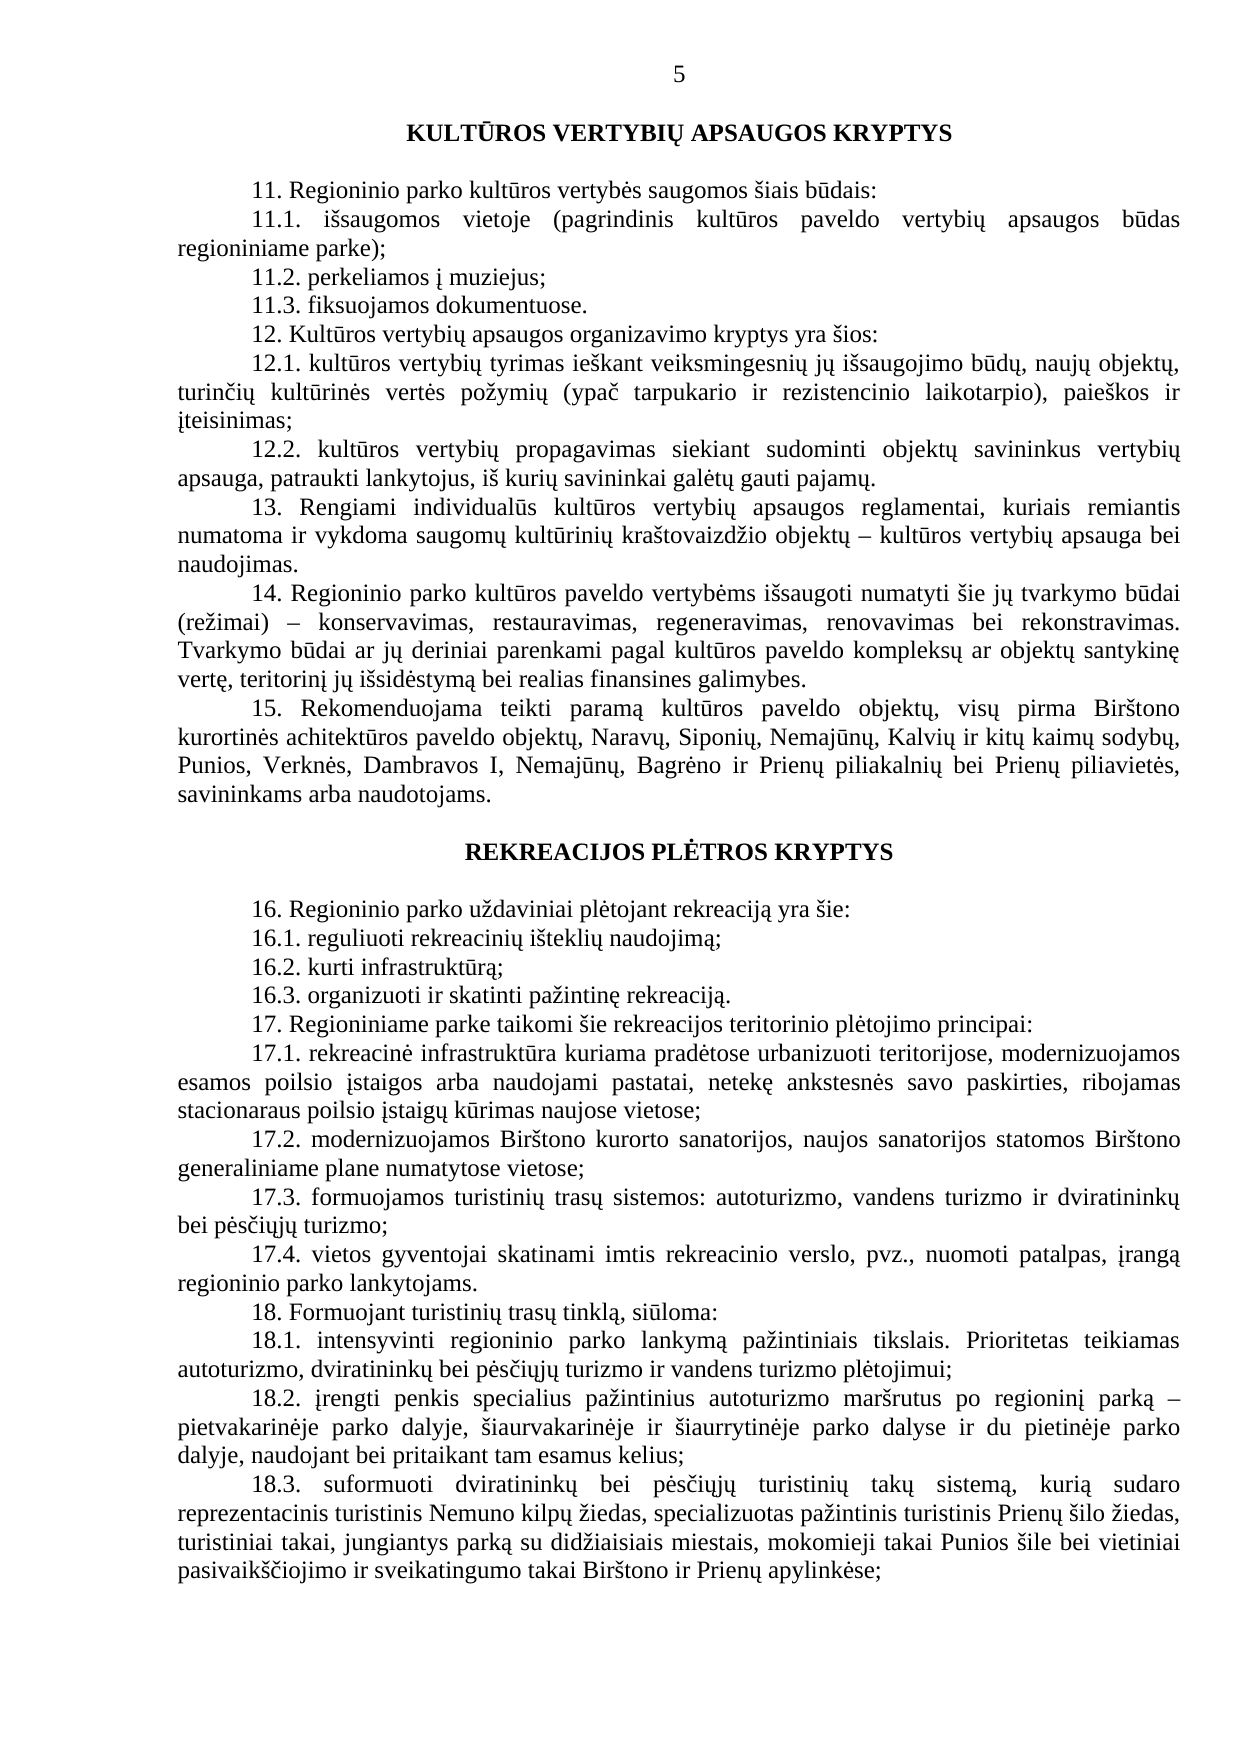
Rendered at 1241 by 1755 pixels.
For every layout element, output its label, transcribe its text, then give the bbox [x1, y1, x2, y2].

text 16.3. organizuoti ir skatinti pažintinę rekreaciją. [177, 981, 1181, 1009]
text Kultūros vertybių apsaugos kryptys [177, 118, 1181, 147]
text 17.1. rekreacinė infrastruktūra kuriama pradėtose urbanizuoti teritorijose, modernizuojamos esamos poilsio įstaigos arba naudojami pastatai, netekę ankstesnės savo paskirties, ribojamas stacionaraus poilsio įstaigų kūrimas naujose vietose; [177, 1038, 1181, 1124]
text 18.2. įrengti penkis specialius pažintinius autoturizmo maršrutus po regioninį parką – pietvakarinėje parko dalyje, šiaurvakarinėje ir šiaurrytinėje parko dalyse ir du pietinėje parko dalyje, naudojant bei pritaikant tam esamus kelius; [177, 1383, 1181, 1469]
text 17.3. formuojamos turistinių trasų sistemos: autoturizmo, vandens turizmo ir dviratininkų bei pėsčiųjų turizmo; [177, 1182, 1181, 1239]
text 17. Regioniniame parke taikomi šie rekreacijos teritorinio plėtojimo principai: [177, 1009, 1181, 1038]
text 14. Regioninio parko kultūros paveldo vertybėms išsaugoti numatyti šie jų tvarkymo būdai (režimai) – konservavimas, restauravimas, regeneravimas, renovavimas bei rekonstravimas. Tvarkymo būdai ar jų deriniai parenkami pagal kultūros paveldo kompleksų ar objektų santykinę vertę, teritorinį jų išsidėstymą bei realias finansines galimybes. [177, 578, 1181, 693]
text 17.4. vietos gyventojai skatinami imtis rekreacinio verslo, pvz., nuomoti patalpas, įrangą regioninio parko lankytojams. [177, 1239, 1181, 1297]
text 11.1. išsaugomos vietoje (pagrindinis kultūros paveldo vertybių apsaugos būdas regioniniame parke); [177, 204, 1181, 262]
text 11.2. perkeliamos į muziejus; [177, 262, 1181, 291]
text 18.1. intensyvinti regioninio parko lankymą pažintiniais tikslais. Prioritetas teikiamas autoturizmo, dviratininkų bei pėsčiųjų turizmo ir vandens turizmo plėtojimui; [177, 1326, 1181, 1383]
text 15. Rekomenduojama teikti paramą kultūros paveldo objektų, visų pirma Birštono kurortinės achitektūros paveldo objektų, Naravų, Siponių, Nemajūnų, Kalvių ir kitų kaimų sodybų, Punios, Verknės, Dambravos I, Nemajūnų, Bagrėno ir Prienų piliakalnių bei Prienų piliavietės, savininkams arba naudotojams. [177, 693, 1181, 808]
text 12.2. kultūros vertybių propagavimas siekiant sudominti objektų savininkus vertybių apsauga, patraukti lankytojus, iš kurių savininkai galėtų gauti pajamų. [177, 434, 1181, 492]
text 16.1. reguliuoti rekreacinių išteklių naudojimą; [177, 923, 1181, 952]
text 13. Rengiami individualūs kultūros vertybių apsaugos reglamentai, kuriais remiantis numatoma ir vykdoma saugomų kultūrinių kraštovaizdžio objektų – kultūros vertybių apsauga bei naudojimas. [177, 492, 1181, 578]
text 12. Kultūros vertybių apsaugos organizavimo kryptys yra šios: [177, 319, 1181, 348]
text 12.1. kultūros vertybių tyrimas ieškant veiksmingesnių jų išsaugojimo būdų, naujų objektų, turinčių kultūrinės vertės požymių (ypač tarpukario ir rezistencinio laikotarpio), paieškos ir įteisinimas; [177, 348, 1181, 434]
text 16. Regioninio parko uždaviniai plėtojant rekreaciją yra šie: [177, 894, 1181, 923]
text 16.2. kurti infrastruktūrą; [177, 952, 1181, 981]
text 18. Formuojant turistinių trasų tinklą, siūloma: [177, 1297, 1181, 1326]
text 17.2. modernizuojamos Birštono kurorto sanatorijos, naujos sanatorijos statomos Birštono generaliniame plane numatytose vietose; [177, 1124, 1181, 1182]
text 11.3. fiksuojamos dokumentuose. [177, 291, 1181, 319]
text 11. Regioninio parko kultūros vertybės saugomos šiais būdais: [177, 176, 1181, 204]
text Rekreacijos plėtros kryptys [177, 837, 1181, 866]
text 18.3. suformuoti dviratininkų bei pėsčiųjų turistinių takų sistemą, kurią sudaro reprezentacinis turistinis Nemuno kilpų žiedas, specializuotas pažintinis turistinis Prienų šilo žiedas, turistiniai takai, jungiantys parką su didžiaisiais miestais, mokomieji takai Punios šile bei vietiniai pasivaikščiojimo ir sveikatingumo takai Birštono ir Prienų apylinkėse; [177, 1469, 1181, 1584]
